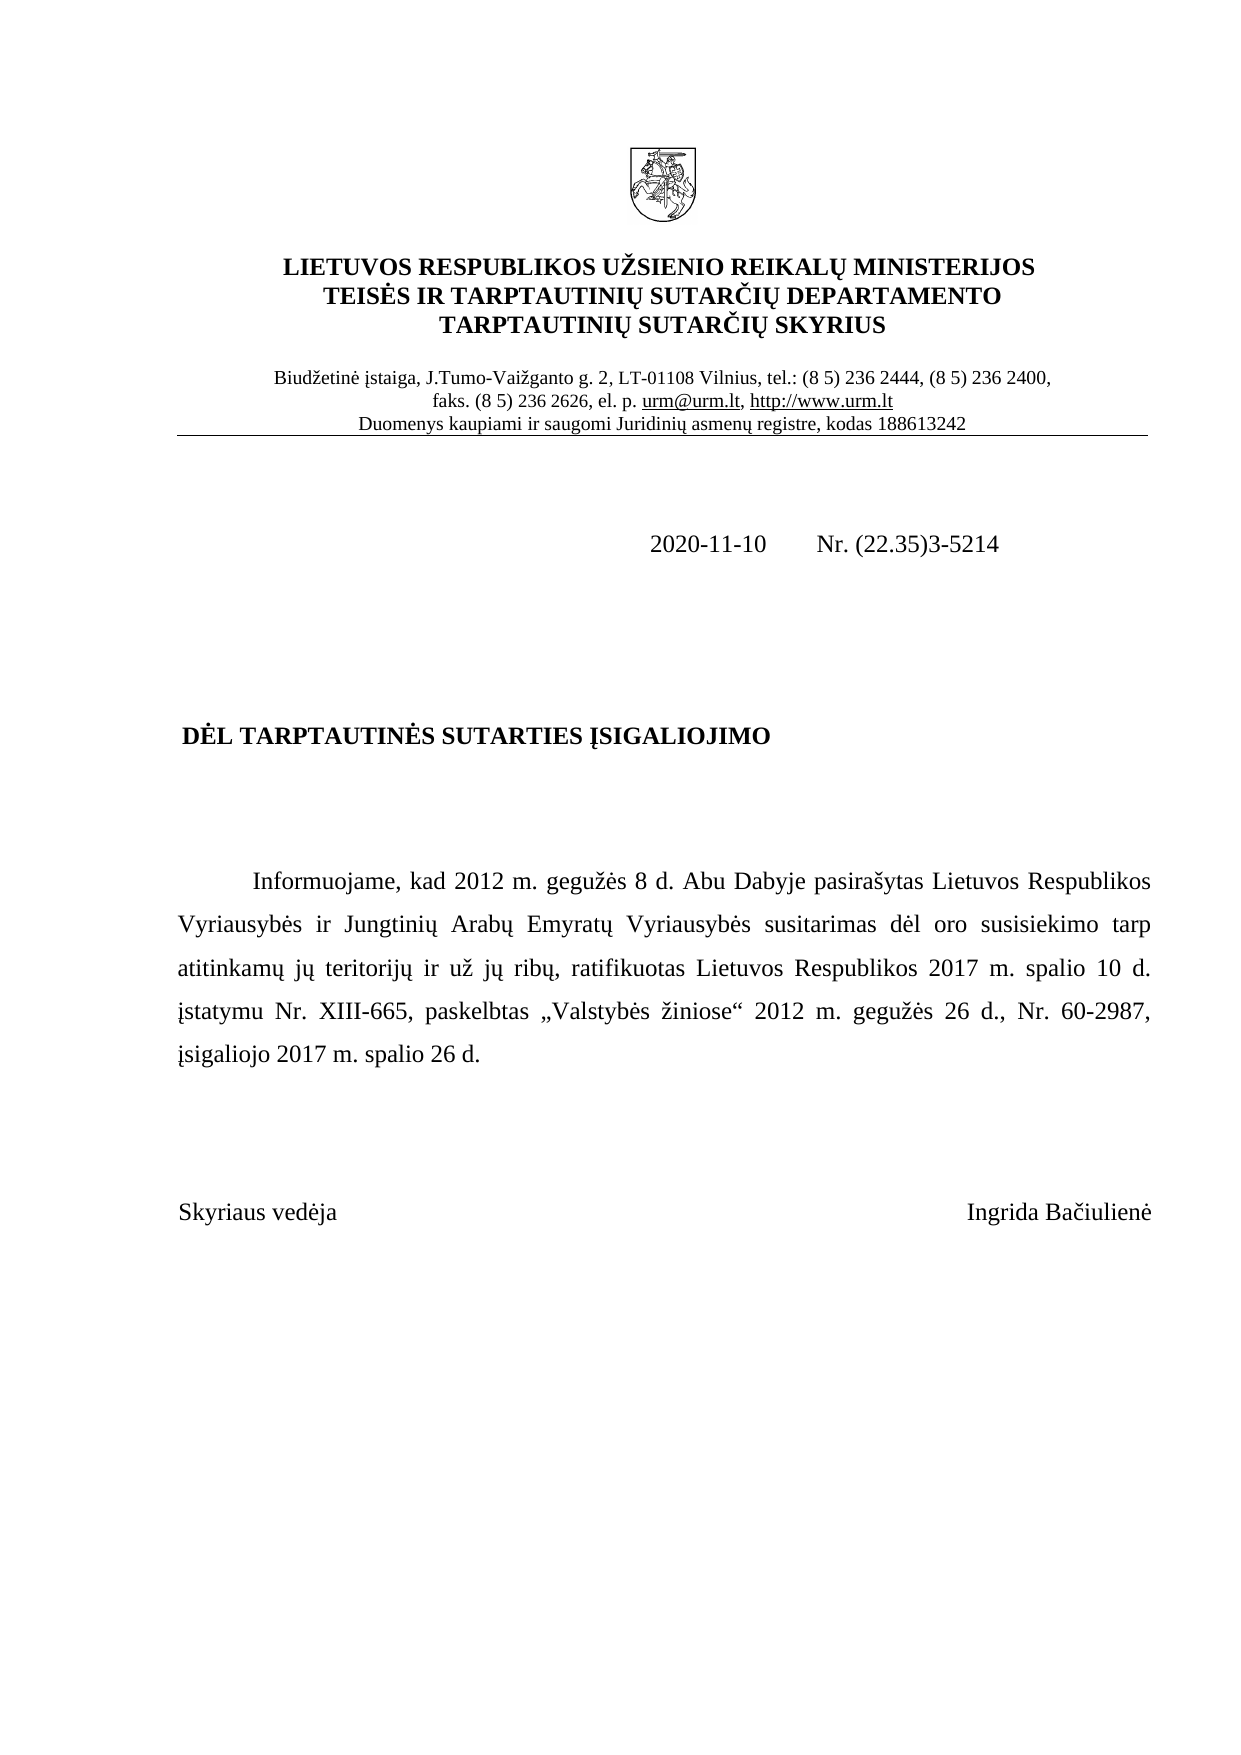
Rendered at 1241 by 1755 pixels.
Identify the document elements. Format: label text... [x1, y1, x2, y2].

table_cell 2020-11-10 Nr. (22.35)3-5214 [650, 529, 1153, 721]
table_header [1148, 118, 1153, 529]
table_header [665, 1197, 798, 1226]
table_header Skyriaus vedėja [178, 1197, 664, 1226]
table_header [177, 464, 1148, 529]
table_cell [177, 529, 182, 721]
table_header LIETUVOS RESPUBLIKOS UŽSIENIO REIKALŲ MINISTERIJOS TEISĖS IR TARPTAUTINIŲ SUTARČIŲ DEPARTAMENTo Tarptautinių sutarčių skyrius Biudžetinė įstaiga, J.Tumo-Vaižganto g. 2, LT-01108 Vilnius, tel.: (8 5) 236 2444, (8 5) 236 2400, faks. (8 5) 236 2626, el. p. urm@urm.lt, http://www.urm.lt Duomenys kaupiami ir saugomi Juridinių asmenų registre, kodas 188613242 [177, 118, 1148, 435]
text Informuojame, kad 2012 m. gegužės 8 d. Abu Dabyje pasirašytas Lietuvos Respublikos Vyriausybės ir Jungtinių Arabų Emyratų Vyriausybės susitarimas dėl oro susisiekimo tarp atitinkamų jų teritorijų ir už jų ribų, ratifikuotas Lietuvos Respublikos 2017 m. spalio 10 d. įstatymu Nr. XIII-665, paskelbtas „Valstybės žiniose“ 2012 m. gegužės 26 d., Nr. 60-2987, įsigaliojo 2017 m. spalio 26 d. [177, 866, 1152, 1068]
table_header Ingrida Bačiulienė [798, 1197, 1152, 1226]
table_header [177, 436, 1148, 464]
table_cell DĖL TARPTAUTINĖS SUTARTIES ĮSIGALIOJIMO [182, 721, 1153, 838]
table_cell [182, 529, 650, 721]
table_cell [177, 721, 182, 838]
